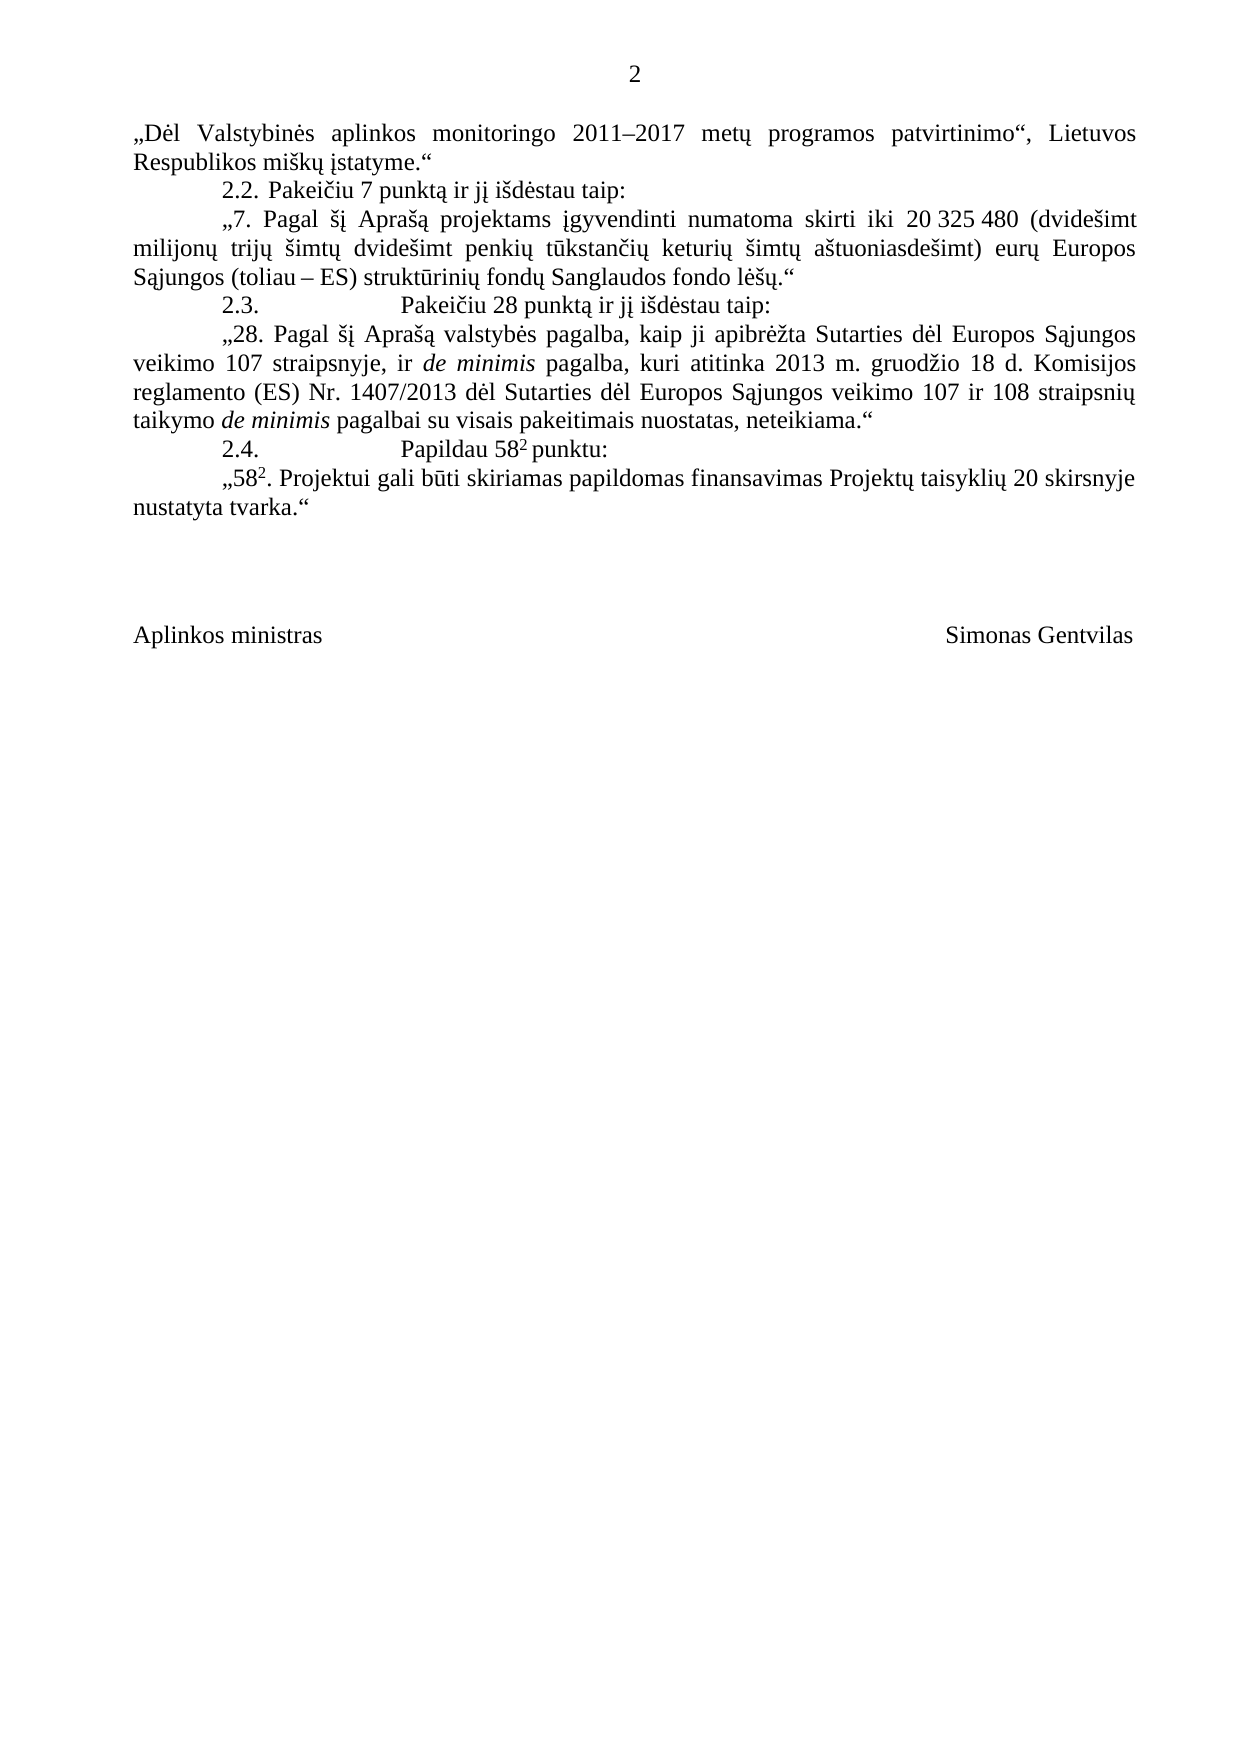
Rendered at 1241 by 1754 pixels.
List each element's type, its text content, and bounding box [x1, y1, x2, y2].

text Aplinkos ministras Simonas Gentvilas [133, 620, 1137, 648]
text „582. Projektui gali būti skiriamas papildomas finansavimas Projektų taisyklių 20 skirsnyje nustatyta tvarka.“ [133, 463, 1137, 521]
text „Dėl Valstybinės aplinkos monitoringo 2011–2017 metų programos patvirtinimo“, Lietuvos Respublikos miškų įstatyme.“ [133, 118, 1137, 176]
text 2.3. Pakeičiu 28 punktą ir jį išdėstau taip: [222, 291, 1137, 319]
text „7. Pagal šį Aprašą projektams įgyvendinti numatoma skirti iki 20 325 480 (dvidešimt milijonų trijų šimtų dvidešimt penkių tūkstančių keturių šimtų aštuoniasdešimt) eurų Europos Sąjungos (toliau – ES) struktūrinių fondų Sanglaudos fondo lėšų.“ [133, 204, 1137, 291]
text „28. Pagal šį Aprašą valstybės pagalba, kaip ji apibrėžta Sutarties dėl Europos Sąjungos veikimo 107 straipsnyje, ir de minimis pagalba, kuri atitinka 2013 m. gruodžio 18 d. Komisijos reglamento (ES) Nr. 1407/2013 dėl Sutarties dėl Europos Sąjungos veikimo 107 ir 108 straipsnių taikymo de minimis pagalbai su visais pakeitimais nuostatas, neteikiama.“ [133, 319, 1137, 434]
text 2.4. Papildau 582 punktu: [222, 434, 1137, 463]
text 2.2. Pakeičiu 7 punktą ir jį išdėstau taip: [133, 176, 1137, 204]
